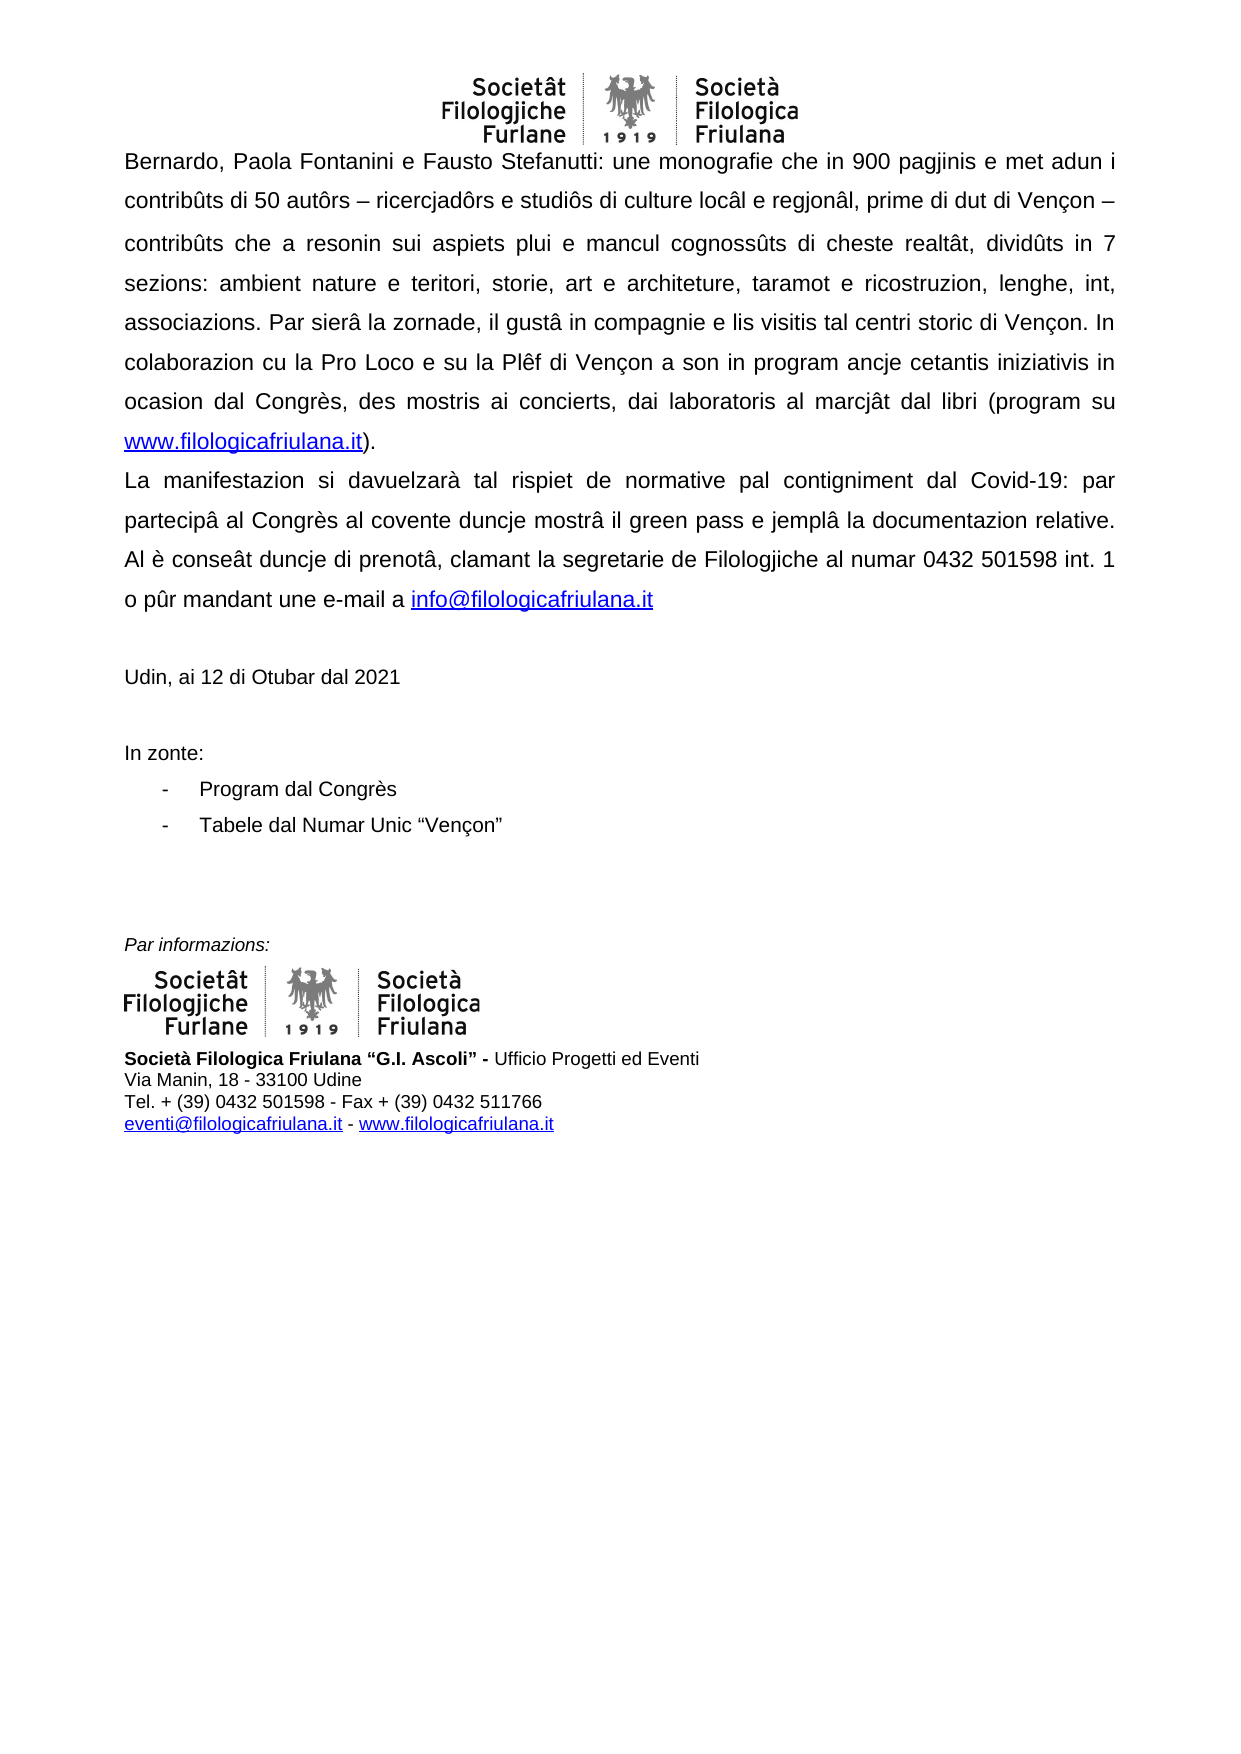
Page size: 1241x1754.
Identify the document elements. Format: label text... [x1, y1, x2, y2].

text Bernardo, Paola Fontanini e Fausto Stefanutti: une monografie che in 900 pagjinis e met adun i contribûts di 50 autôrs – ricercjadôrs e studiôs di culture locâl e regjonâl, prime di dut di Vençon – contribûts che a resonin sui aspiets plui e mancul cognossûts di cheste realtât, dividûts in 7 sezions: ambient nature e teritori, storie, art e architeture, taramot e ricostruzion, lenghe, int, associazions. Par sierâ la zornade, il gustâ in compagnie e lis visitis tal centri storic di Vençon. In colaborazion cu la Pro Loco e su la Plêf di Vençon a son in program ancje cetantis iniziativis in ocasion dal Congrès, des mostris ai concierts, dai laboratoris al marcjât dal libri (program su www.filologicafriulana.it). [124, 148, 1116, 454]
text Società Filologica Friulana “G.I. Ascoli” - Ufficio Progetti ed Eventi [124, 1048, 1116, 1069]
text Via Manin, 18 - 33100 Udine [124, 1069, 1116, 1091]
picture [442, 73, 798, 145]
list Program dal Congrès [162, 777, 1116, 801]
text Udin, ai 12 di Otubar dal 2021 [124, 664, 1116, 688]
text La manifestazion si davuelzarà tal rispiet de normative pal contigniment dal Covid-19: par partecipâ al Congrès al covente duncje mostrâ il green pass e jemplâ la documentazion relative. Al è conseât duncje di prenotâ, clamant la segretarie de Filologjiche al numar 0432 501598 int. 1 o pûr mandant une e-mail a info@filologicafriulana.it [124, 467, 1116, 612]
text Tel. + (39) 0432 501598 - Fax + (39) 0432 511766 [124, 1091, 1116, 1112]
text In zonte: [124, 741, 1116, 765]
list Tabele dal Numar Unic “Vençon” [162, 813, 1116, 837]
text Par informazions: [124, 934, 1116, 956]
text eventi@filologicafriulana.it - www.filologicafriulana.it [124, 1112, 1116, 1134]
picture [124, 966, 480, 1037]
